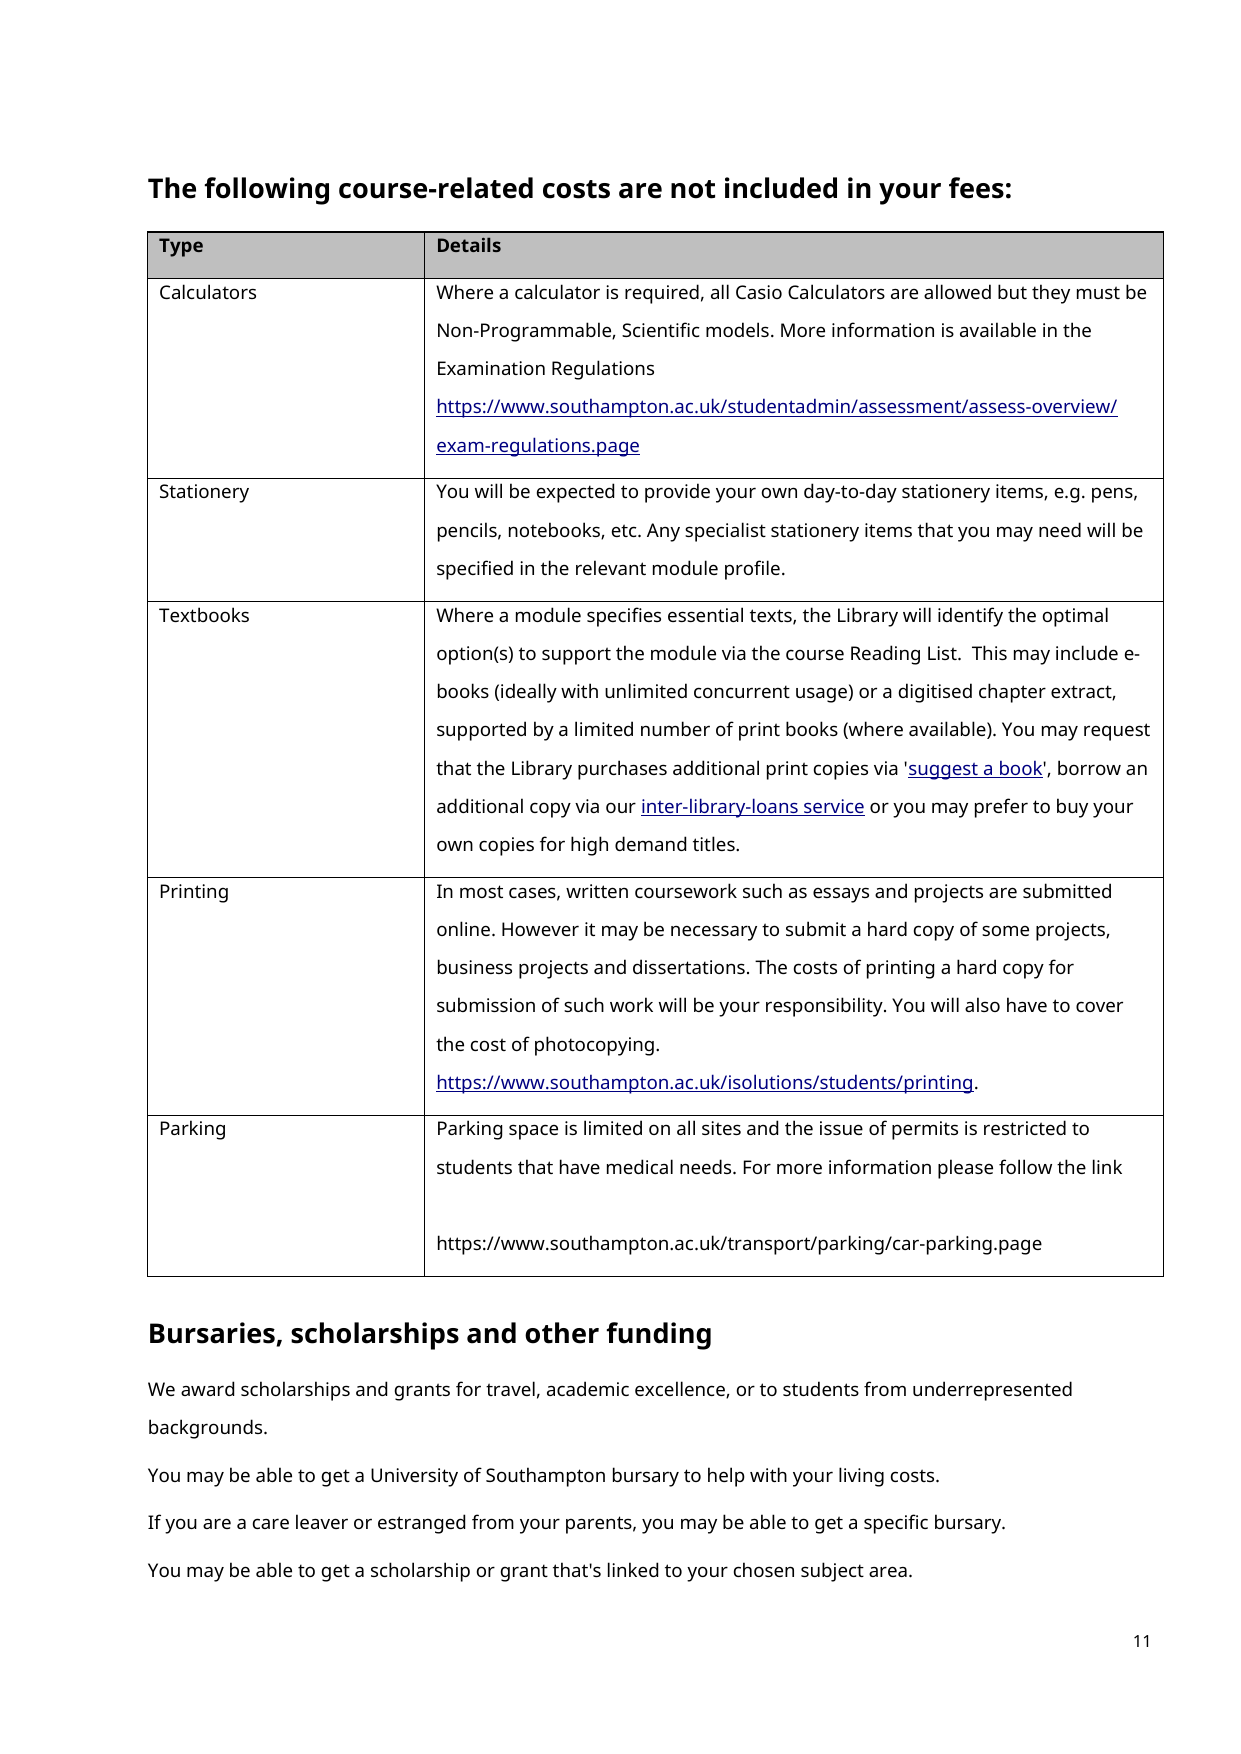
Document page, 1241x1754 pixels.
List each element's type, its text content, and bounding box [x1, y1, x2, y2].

text You may be able to get a University of Southampton bursary to help with your living costs. [148, 1462, 1152, 1487]
text You may be able to get a scholarship or grant that's linked to your chosen subject area. [148, 1557, 1152, 1583]
table_cell Calculators [148, 279, 424, 478]
table_cell In most cases, written coursework such as essays and projects are submitted online. However it may be necessary to submit a hard copy of some projects, business projects and dissertations. The costs of printing a hard copy for submission of such work will be your responsibility. You will also have to cover the cost of photocopying. https://www.southampton.ac.uk/isolutions/students/printing. [425, 878, 1163, 1115]
subtitle Bursaries, scholarships and other funding [148, 1314, 1152, 1351]
table_cell Parking [148, 1116, 424, 1276]
table_cell Where a module specifies essential texts, the Library will identify the optimal option(s) to support the module via the course Reading List. This may include e-books (ideally with unlimited concurrent usage) or a digitised chapter extract, supported by a limited number of print books (where available). You may request that the Library purchases additional print copies via 'suggest a book', borrow an additional copy via our inter-library-loans service or you may prefer to buy your own copies for high demand titles. [425, 602, 1163, 877]
table_cell Stationery [148, 479, 424, 601]
table_header Type [148, 233, 424, 278]
text If you are a care leaver or estranged from your parents, you may be able to get a specific bursary. [148, 1509, 1152, 1535]
table_cell Textbooks [148, 602, 424, 877]
text We award scholarships and grants for travel, academic excellence, or to students from underrepresented backgrounds. [148, 1376, 1152, 1440]
table_cell Printing [148, 878, 424, 1115]
table_cell You will be expected to provide your own day-to-day stationery items, e.g. pens, pencils, notebooks, etc. Any specialist stationery items that you may need will be specified in the relevant module profile. [425, 479, 1163, 601]
table_cell Where a calculator is required, all Casio Calculators are allowed but they must be Non-Programmable, Scientific models. More information is available in the Examination Regulations https://www.southampton.ac.uk/studentadmin/assessment/assess-overview/exam-regulations.page [425, 279, 1163, 478]
table_cell Parking space is limited on all sites and the issue of permits is restricted to students that have medical needs. For more information please follow the link https://www.southampton.ac.uk/transport/parking/car-parking.page [425, 1116, 1163, 1276]
table_header Details [425, 233, 1163, 278]
subtitle The following course-related costs are not included in your fees: [148, 170, 1152, 207]
